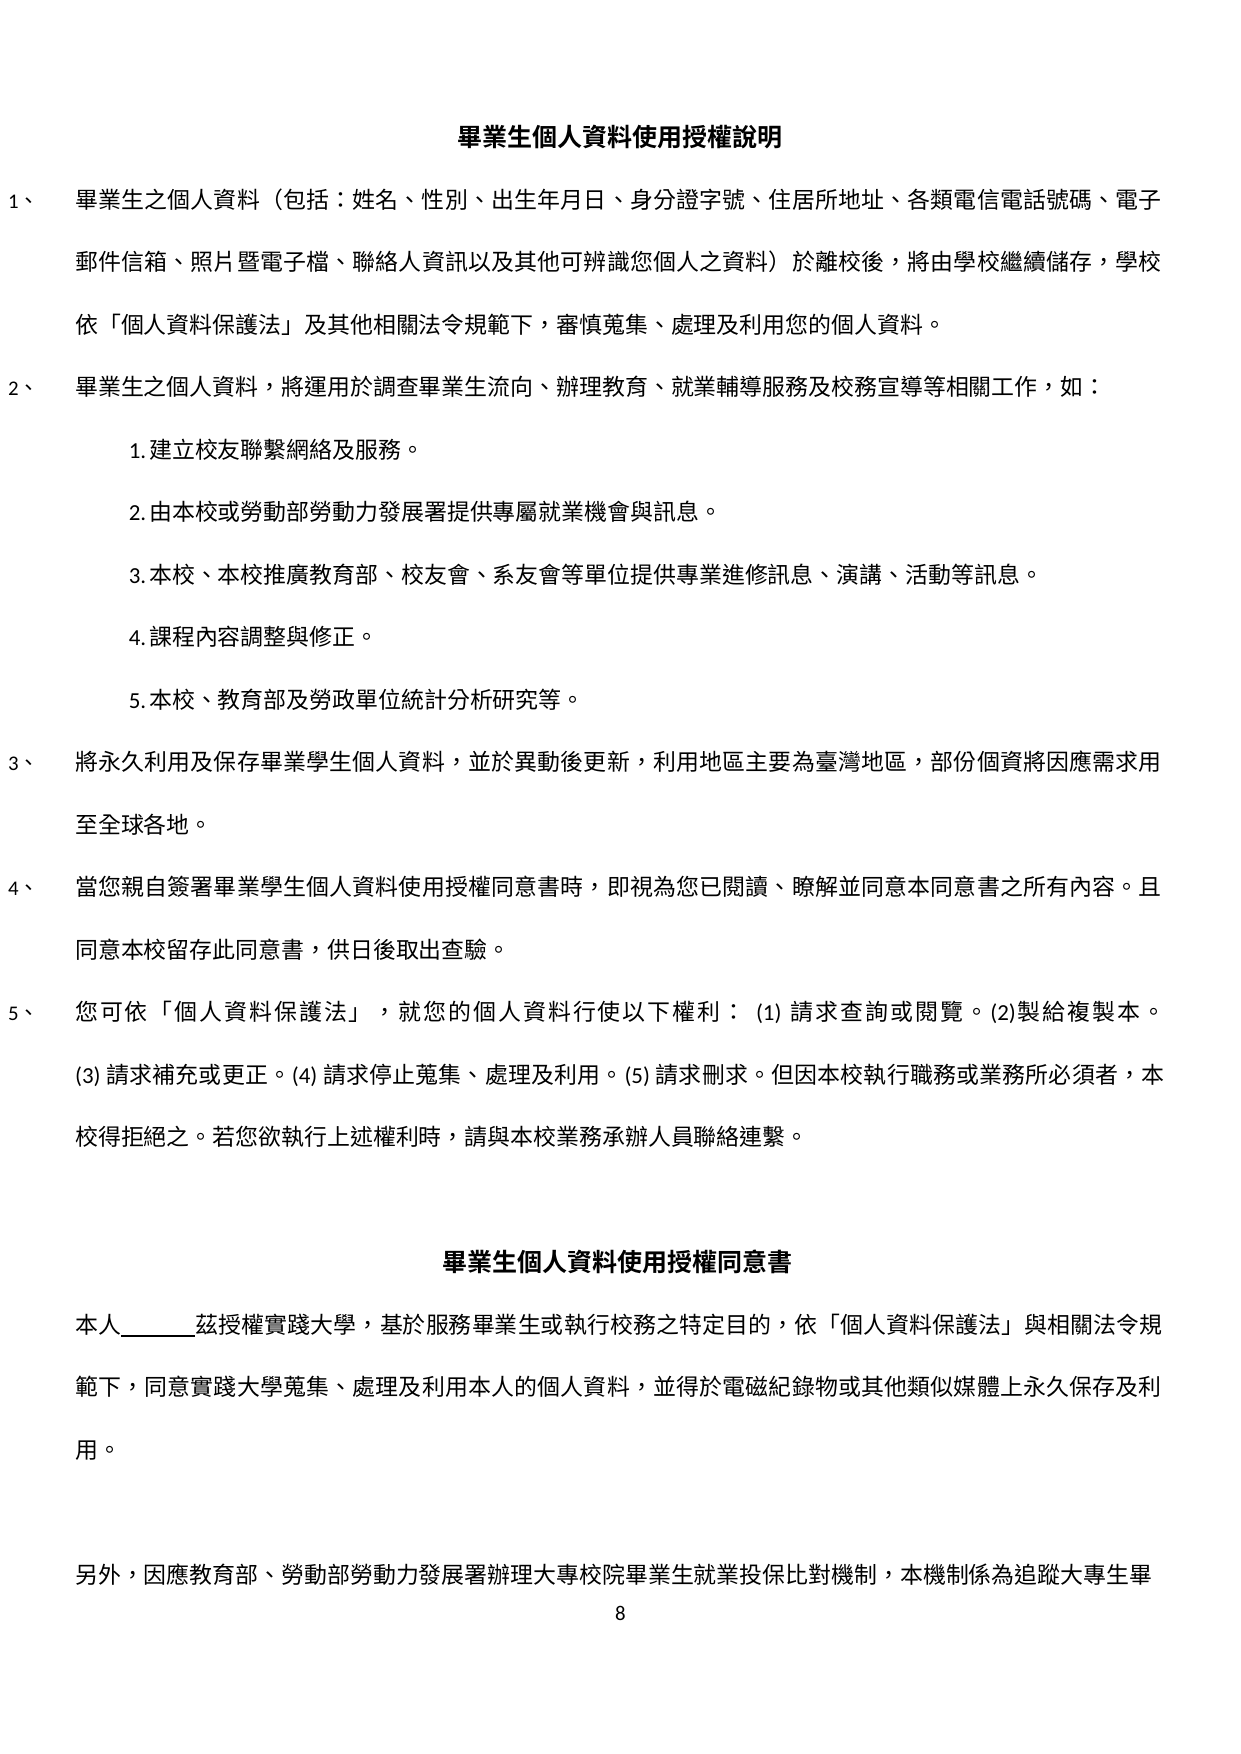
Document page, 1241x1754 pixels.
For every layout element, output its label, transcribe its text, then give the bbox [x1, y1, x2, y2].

list 本校、本校推廣教育部、校友會、系友會等單位提供專業進修訊息、演講、活動等訊息。 [128, 532, 1165, 594]
list 畢業生之個人資料（包括：姓名、性別、出生年月日、身分證字號、住居所地址、各類電信電話號碼、電子郵件信箱、照片暨電子檔、聯絡人資訊以及其他可辨識您個人之資料）於離校後，將由學校繼續儲存，學校依「個人資料保護法」及其他相關法令規範下，審慎蒐集、處理及利用您的個人資料。 [8, 157, 1165, 344]
list 本校、教育部及勞政單位統計分析研究等。 [128, 657, 1165, 719]
list 課程內容調整與修正。 [128, 594, 1165, 657]
text 另外，因應教育部、勞動部勞動力發展署辦理大專校院畢業生就業投保比對機制，本機制係為追蹤大專生畢 [75, 1532, 1165, 1594]
list 由本校或勞動部勞動力發展署提供專屬就業機會與訊息。 [128, 469, 1165, 532]
list 將永久利用及保存畢業學生個人資料，並於異動後更新，利用地區主要為臺灣地區，部份個資將因應需求用至全球各地。 [8, 719, 1165, 844]
text 本人 茲授權實踐大學，基於服務畢業生或執行校務之特定目的，依「個人資料保護法」與相關法令規範下，同意實踐大學蒐集、處理及利用本人的個人資料，並得於電磁紀錄物或其他類似媒體上永久保存及利用。 [75, 1282, 1165, 1469]
list 當您親自簽署畢業學生個人資料使用授權同意書時，即視為您已閱讀、瞭解並同意本同意書之所有內容。且同意本校留存此同意書，供日後取出查驗。 [8, 844, 1165, 969]
list 建立校友聯繫網絡及服務。 [128, 407, 1165, 469]
list 您可依「個人資料保護法」，就您的個人資料行使以下權利： (1) 請求查詢或閱覽。(2)製給複製本。 (3) 請求補充或更正。(4) 請求停止蒐集、處理及利用。(5) 請求刪求。但因本校執行職務或業務所必須者，本校得拒絕之。若您欲執行上述權利時，請與本校業務承辦人員聯絡連繫。 [8, 969, 1165, 1157]
text 畢業生個人資料使用授權同意書 [75, 1219, 1165, 1282]
text 畢業生個人資料使用授權說明 [75, 94, 1165, 157]
list 畢業生之個人資料，將運用於調查畢業生流向、辦理教育、就業輔導服務及校務宣導等相關工作，如： [8, 344, 1165, 407]
